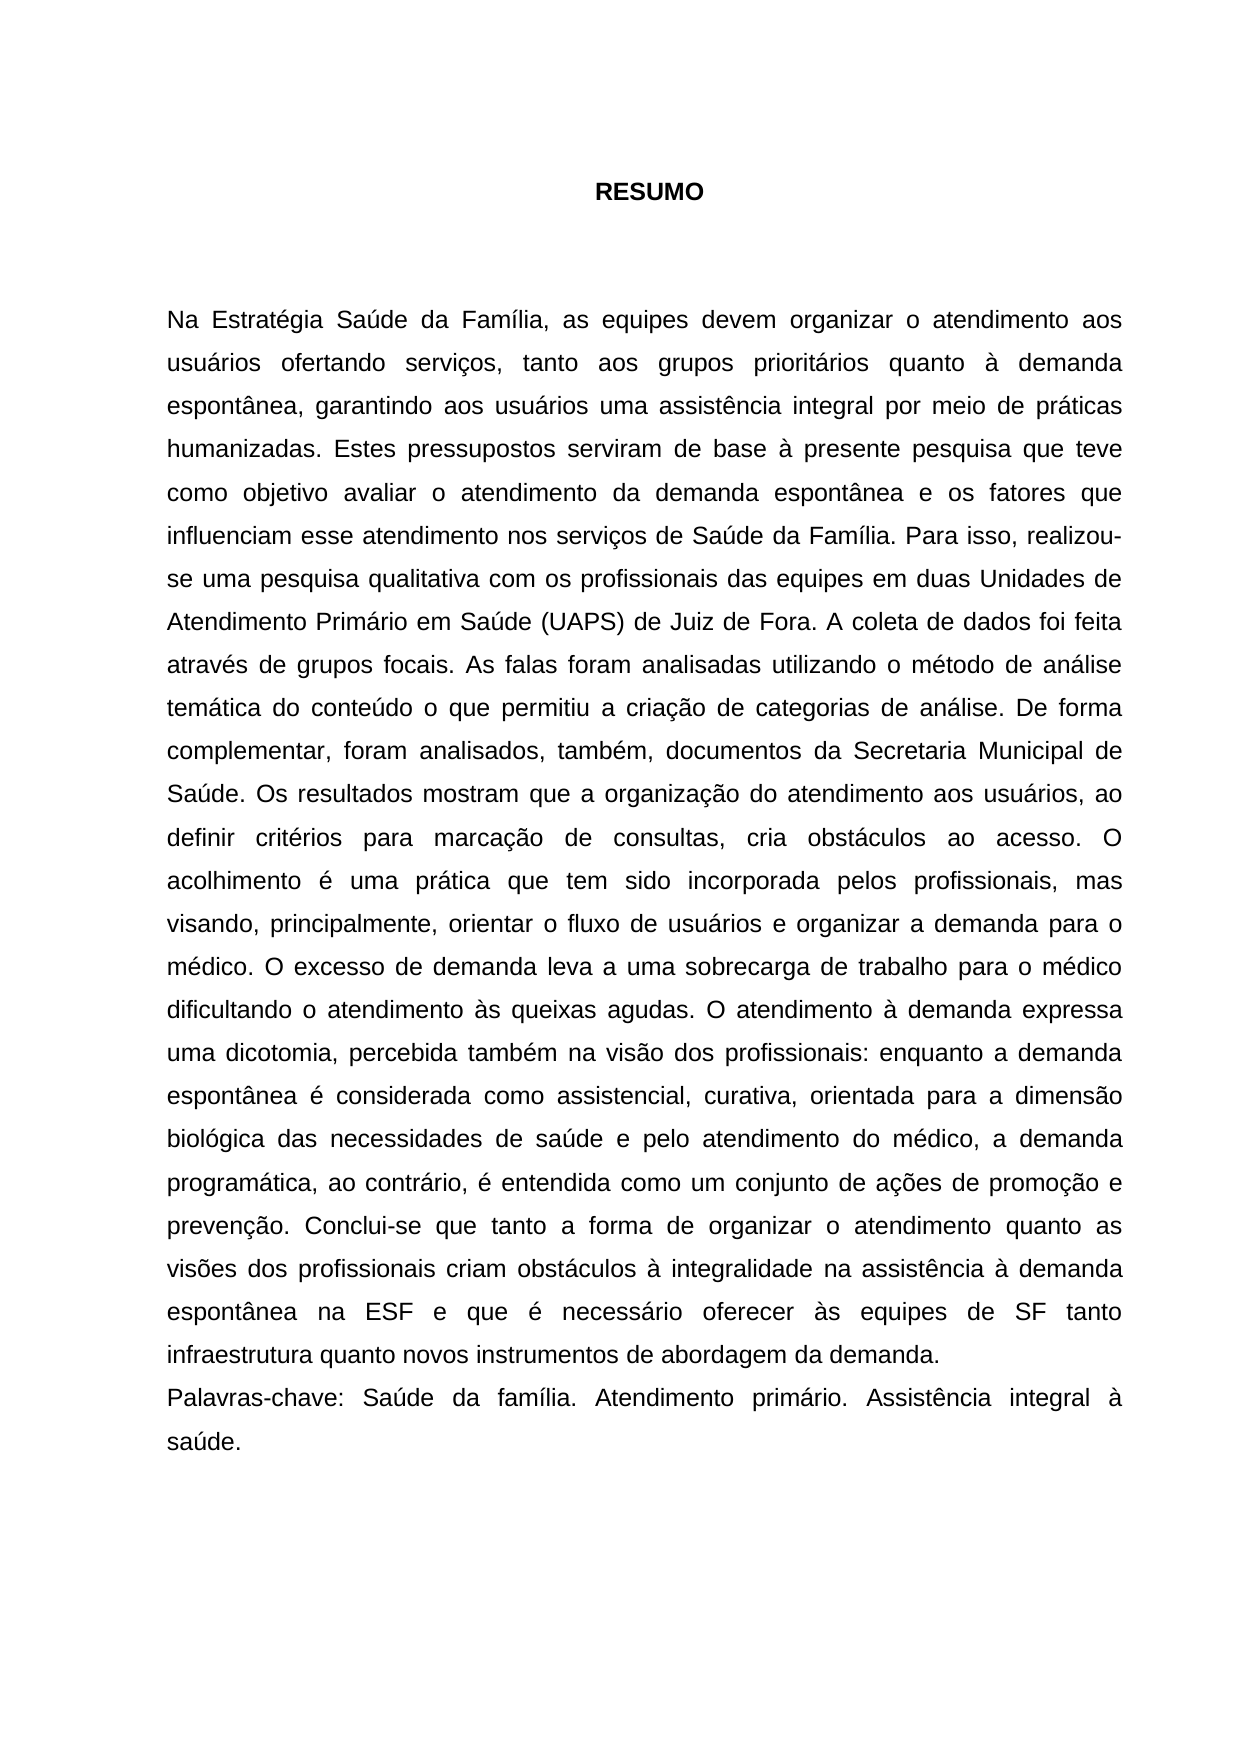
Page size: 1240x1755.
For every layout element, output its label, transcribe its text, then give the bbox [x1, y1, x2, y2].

text Palavras-chave: Saúde da família. Atendimento primário. Assistência integral à saúde. [167, 1383, 1123, 1455]
text Na Estratégia Saúde da Família, as equipes devem organizar o atendimento aos usuários ofertando serviços, tanto aos grupos prioritários quanto à demanda espontânea, garantindo aos usuários uma assistência integral por meio de práticas humanizadas. Estes pressupostos serviram de base à presente pesquisa que teve como objetivo avaliar o atendimento da demanda espontânea e os fatores que influenciam esse atendimento nos serviços de Saúde da Família. Para isso, realizou- se uma pesquisa qualitativa com os profissionais das equipes em duas Unidades de Atendimento Primário em Saúde (UAPS) de Juiz de Fora. A coleta de dados foi feita através de grupos focais. As falas foram analisadas utilizando o método de análise temática do conteúdo o que permitiu a criação de categorias de análise. De forma complementar, foram analisados, também, documentos da Secretaria Municipal de Saúde. Os resultados mostram que a organização do atendimento aos usuários, ao definir critérios para marcação de consultas, cria obstáculos ao acesso. O acolhimento é uma prática que tem sido incorporada pelos profissionais, mas visando, principalmente, orientar o fluxo de usuários e organizar a demanda para o médico. O excesso de demanda leva a uma sobrecarga de trabalho para o médico dificultando o atendimento às queixas agudas. O atendimento à demanda expressa uma dicotomia, percebida também na visão dos profissionais: enquanto a demanda espontânea é considerada como assistencial, curativa, orientada para a dimensão biológica das necessidades de saúde e pelo atendimento do médico, a demanda programática, ao contrário, é entendida como um conjunto de ações de promoção e prevenção. Conclui-se que tanto a forma de organizar o atendimento quanto as visões dos profissionais criam obstáculos à integralidade na assistência à demanda espontânea na ESF e que é necessário oferecer às equipes de SF tanto infraestrutura quanto novos instrumentos de abordagem da demanda. [167, 305, 1123, 1369]
